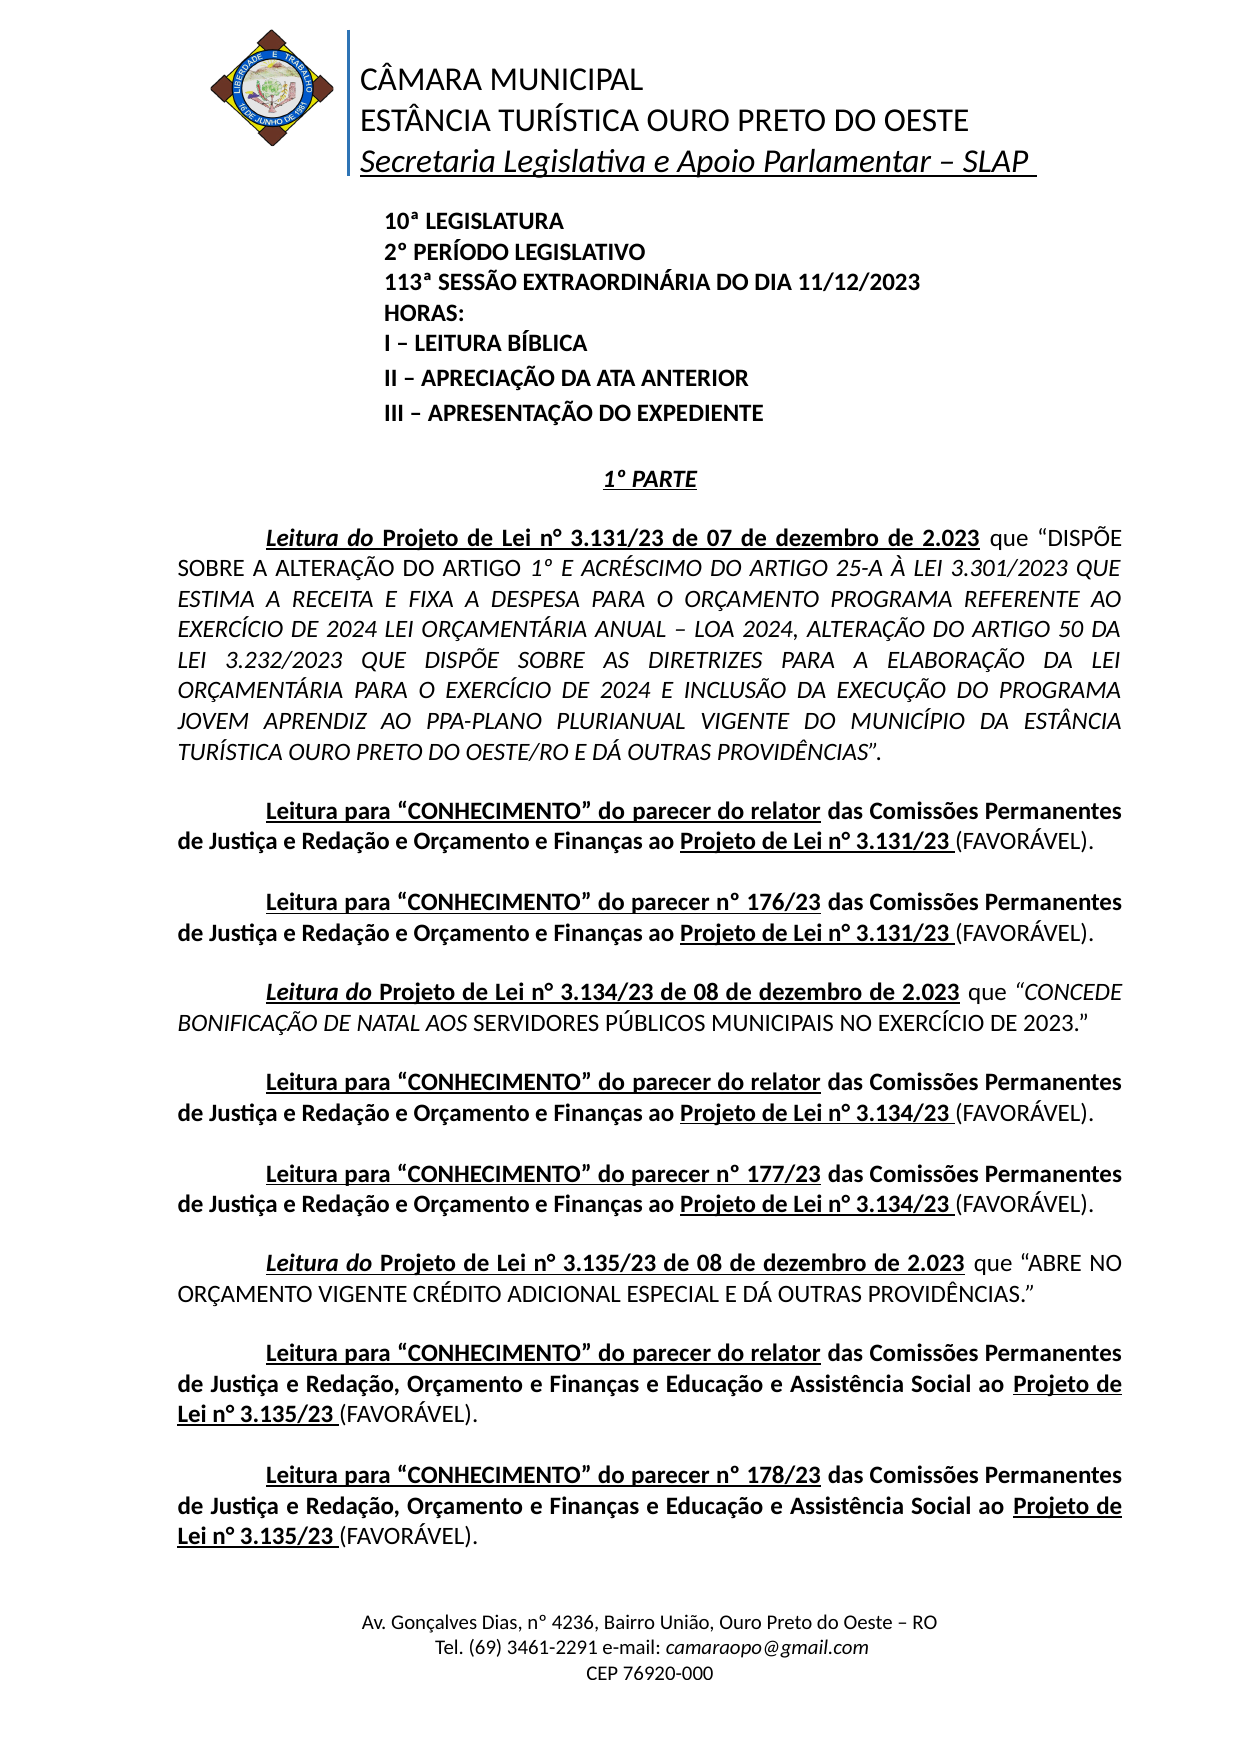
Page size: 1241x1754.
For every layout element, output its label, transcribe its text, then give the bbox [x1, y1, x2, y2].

text Leitura do Projeto de Lei n° 3.135/23 de 08 de dezembro de 2.023 que “ABRE NO ORÇAMENTO VIGENTE CRÉDITO ADICIONAL ESPECIAL E DÁ OUTRAS PROVIDÊNCIAS.” [177, 1247, 1122, 1308]
text I – LEITURA BÍBLICA [384, 327, 1122, 358]
text Leitura para “CONHECIMENTO” do parecer nº 176/23 das Comissões Permanentes de Justiça e Redação e Orçamento e Finanças ao Projeto de Lei n° 3.131/23 (FAVORÁVEL). [177, 887, 1122, 948]
text Leitura para “CONHECIMENTO” do parecer nº 177/23 das Comissões Permanentes de Justiça e Redação e Orçamento e Finanças ao Projeto de Lei n° 3.134/23 (FAVORÁVEL). [177, 1158, 1122, 1219]
text Leitura para “CONHECIMENTO” do parecer do relator das Comissões Permanentes de Justiça e Redação, Orçamento e Finanças e Educação e Assistência Social ao Projeto de Lei n° 3.135/23 (FAVORÁVEL). [177, 1337, 1122, 1429]
text 113ª SESSÃO EXTRAORDINÁRIA DO DIA 11/12/2023 [384, 266, 1122, 297]
text 2º PERÍODO LEGISLATIVO [384, 236, 1122, 266]
text 1º PARTE [177, 463, 1122, 493]
text Leitura do Projeto de Lei n° 3.131/23 de 07 de dezembro de 2.023 que “DISPÕE SOBRE A ALTERAÇÃO DO ARTIGO 1º E ACRÉSCIMO DO ARTIGO 25-A À LEI 3.301/2023 QUE ESTIMA A RECEITA E FIXA A DESPESA PARA O ORÇAMENTO PROGRAMA REFERENTE AO EXERCÍCIO DE 2024 LEI ORÇAMENTÁRIA ANUAL – LOA 2024, ALTERAÇÃO DO ARTIGO 50 DA LEI 3.232/2023 QUE DISPÕE SOBRE AS DIRETRIZES PARA A ELABORAÇÃO DA LEI ORÇAMENTÁRIA PARA O EXERCÍCIO DE 2024 E INCLUSÃO DA EXECUÇÃO DO PROGRAMA JOVEM APRENDIZ AO PPA-PLANO PLURIANUAL VIGENTE DO MUNICÍPIO DA ESTÂNCIA TURÍSTICA OURO PRETO DO OESTE/RO E DÁ OUTRAS PROVIDÊNCIAS”. [177, 522, 1122, 766]
text II – APRECIAÇÃO DA ATA ANTERIOR [384, 362, 1122, 393]
text 10ª LEGISLATURA [384, 205, 1122, 236]
text III – APRESENTAÇÃO DO EXPEDIENTE [384, 397, 1122, 428]
text Leitura para “CONHECIMENTO” do parecer do relator das Comissões Permanentes de Justiça e Redação e Orçamento e Finanças ao Projeto de Lei n° 3.131/23 (FAVORÁVEL). [177, 795, 1122, 856]
text Leitura para “CONHECIMENTO” do parecer nº 178/23 das Comissões Permanentes de Justiça e Redação, Orçamento e Finanças e Educação e Assistência Social ao Projeto de Lei n° 3.135/23 (FAVORÁVEL). [177, 1459, 1122, 1551]
text HORAS: [384, 297, 1122, 327]
text Leitura do Projeto de Lei n° 3.134/23 de 08 de dezembro de 2.023 que “CONCEDE BONIFICAÇÃO DE NATAL AOS SERVIDORES PÚBLICOS MUNICIPAIS NO EXERCÍCIO DE 2023.” [177, 976, 1122, 1037]
text Leitura para “CONHECIMENTO” do parecer do relator das Comissões Permanentes de Justiça e Redação e Orçamento e Finanças ao Projeto de Lei n° 3.134/23 (FAVORÁVEL). [177, 1066, 1122, 1127]
